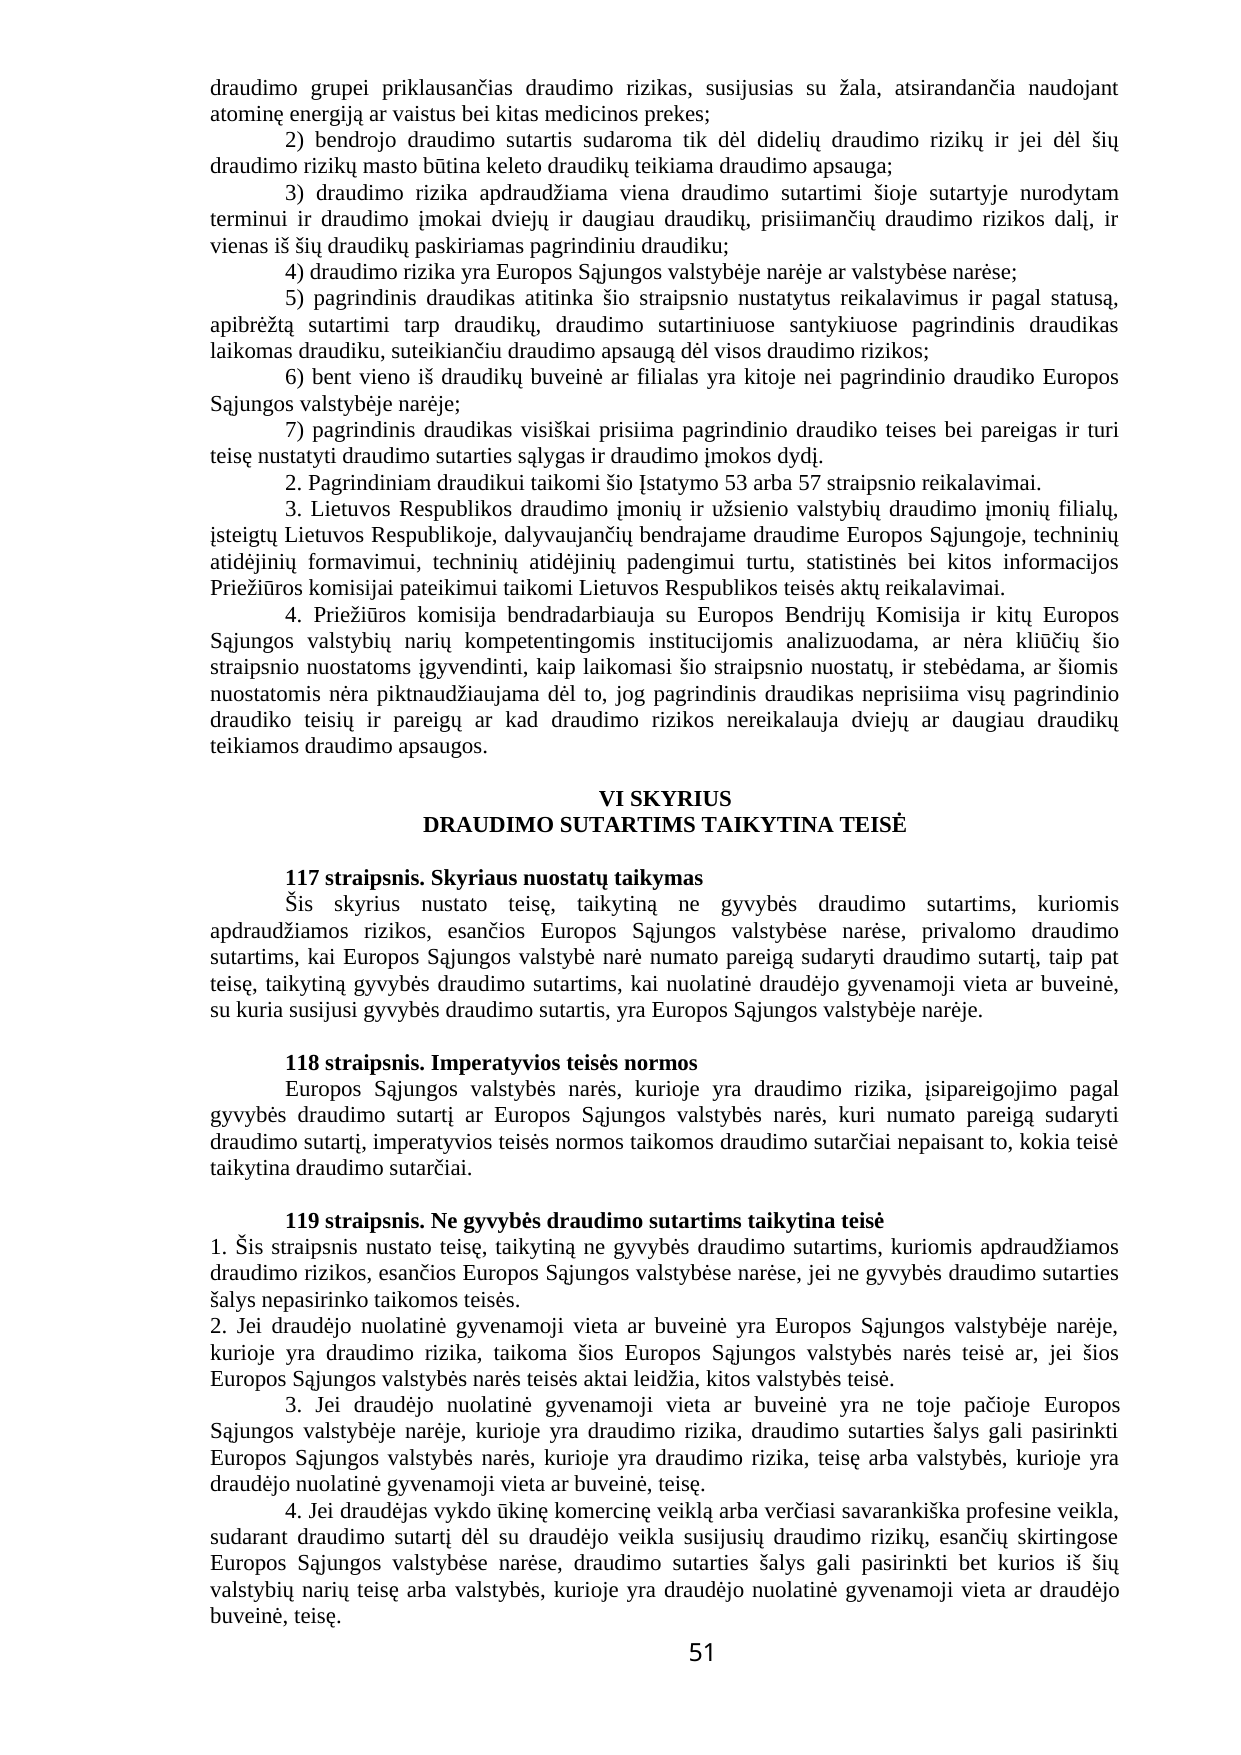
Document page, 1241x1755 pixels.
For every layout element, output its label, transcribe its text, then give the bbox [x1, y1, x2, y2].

text Europos Sąjungos valstybės narės, kurioje yra draudimo rizika, įsipareigojimo pagal gyvybės draudimo sutartį ar Europos Sąjungos valstybės narės, kuri numato pareigą sudaryti draudimo sutartį, imperatyvios teisės normos taikomos draudimo sutarčiai nepaisant to, kokia teisė taikytina draudimo sutarčiai. [210, 1075, 1120, 1180]
text 3. Jei draudėjo nuolatinė gyvenamoji vieta ar buveinė yra ne toje pačioje Europos Sąjungos valstybėje narėje, kurioje yra draudimo rizika, draudimo sutarties šalys gali pasirinkti Europos Sąjungos valstybės narės, kurioje yra draudimo rizika, teisę arba valstybės, kurioje yra draudėjo nuolatinė gyvenamoji vieta ar buveinė, teisę. [210, 1391, 1120, 1497]
text 2. Jei draudėjo nuolatinė gyvenamoji vieta ar buveinė yra Europos Sąjungos valstybėje narėje, kurioje yra draudimo rizika, taikoma šios Europos Sąjungos valstybės narės teisė ar, jei šios Europos Sąjungos valstybės narės teisės aktai leidžia, kitos valstybės teisė. [210, 1312, 1120, 1391]
subtitle DRAUDIMO SUTARTIMS TAIKYTINA TEISĖ [210, 811, 1120, 838]
text 2. Pagrindiniam draudikui taikomi šio Įstatymo 53 arba 57 straipsnio reikalavimai. [210, 469, 1120, 495]
text 2) bendrojo draudimo sutartis sudaroma tik dėl didelių draudimo rizikų ir jei dėl šių draudimo rizikų masto būtina keleto draudikų teikiama draudimo apsauga; [210, 126, 1120, 179]
text 5) pagrindinis draudikas atitinka šio straipsnio nustatytus reikalavimus ir pagal statusą, apibrėžtą sutartimi tarp draudikų, draudimo sutartiniuose santykiuose pagrindinis draudikas laikomas draudiku, suteikiančiu draudimo apsaugą dėl visos draudimo rizikos; [210, 284, 1120, 363]
text 3. Lietuvos Respublikos draudimo įmonių ir užsienio valstybių draudimo įmonių filialų, įsteigtų Lietuvos Respublikoje, dalyvaujančių bendrajame draudime Europos Sąjungoje, techninių atidėjinių formavimui, techninių atidėjinių padengimui turtu, statistinės bei kitos informacijos Priežiūros komisijai pateikimui taikomi Lietuvos Respublikos teisės aktų reikalavimai. [210, 495, 1120, 601]
text 4) draudimo rizika yra Europos Sąjungos valstybėje narėje ar valstybėse narėse; [210, 258, 1120, 284]
text 3) draudimo rizika apdraudžiama viena draudimo sutartimi šioje sutartyje nurodytam terminui ir draudimo įmokai dviejų ir daugiau draudikų, prisiimančių draudimo rizikos dalį, ir vienas iš šių draudikų paskiriamas pagrindiniu draudiku; [210, 179, 1120, 258]
text 4. Jei draudėjas vykdo ūkinę komercinę veiklą arba verčiasi savarankiška profesine veikla, sudarant draudimo sutartį dėl su draudėjo veikla susijusių draudimo rizikų, esančių skirtingose Europos Sąjungos valstybėse narėse, draudimo sutarties šalys gali pasirinkti bet kurios iš šių valstybių narių teisę arba valstybės, kurioje yra draudėjo nuolatinė gyvenamoji vieta ar draudėjo buveinė, teisę. [210, 1497, 1120, 1628]
text 6) bent vieno iš draudikų buveinė ar filialas yra kitoje nei pagrindinio draudiko Europos Sąjungos valstybėje narėje; [210, 363, 1120, 416]
text VI SKYRIUS [210, 785, 1120, 811]
text 4. Priežiūros komisija bendradarbiauja su Europos Bendrijų Komisija ir kitų Europos Sąjungos valstybių narių kompetentingomis institucijomis analizuodama, ar nėra kliūčių šio straipsnio nuostatoms įgyvendinti, kaip laikomasi šio straipsnio nuostatų, ir stebėdama, ar šiomis nuostatomis nėra piktnaudžiaujama dėl to, jog pagrindinis draudikas neprisiima visų pagrindinio draudiko teisių ir pareigų ar kad draudimo rizikos nereikalauja dviejų ar daugiau draudikų teikiamos draudimo apsaugos. [210, 601, 1120, 759]
text draudimo grupei priklausančias draudimo rizikas, susijusias su žala, atsirandančia naudojant atominę energiją ar vaistus bei kitas medicinos prekes; [210, 73, 1120, 126]
subtitle 119 straipsnis. Ne gyvybės draudimo sutartims taikytina teisė [210, 1207, 1120, 1233]
text 7) pagrindinis draudikas visiškai prisiima pagrindinio draudiko teises bei pareigas ir turi teisę nustatyti draudimo sutarties sąlygas ir draudimo įmokos dydį. [210, 416, 1120, 469]
text Šis skyrius nustato teisę, taikytiną ne gyvybės draudimo sutartims, kuriomis apdraudžiamos rizikos, esančios Europos Sąjungos valstybėse narėse, privalomo draudimo sutartims, kai Europos Sąjungos valstybė narė numato pareigą sudaryti draudimo sutartį, taip pat teisę, taikytiną gyvybės draudimo sutartims, kai nuolatinė draudėjo gyvenamoji vieta ar buveinė, su kuria susijusi gyvybės draudimo sutartis, yra Europos Sąjungos valstybėje narėje. [210, 891, 1120, 1022]
subtitle 118 straipsnis. Imperatyvios teisės normos [210, 1049, 1120, 1075]
text 117 straipsnis. Skyriaus nuostatų taikymas [210, 864, 1120, 891]
text 1. Šis straipsnis nustato teisę, taikytiną ne gyvybės draudimo sutartims, kuriomis apdraudžiamos draudimo rizikos, esančios Europos Sąjungos valstybėse narėse, jei ne gyvybės draudimo sutarties šalys nepasirinko taikomos teisės. [210, 1233, 1120, 1312]
